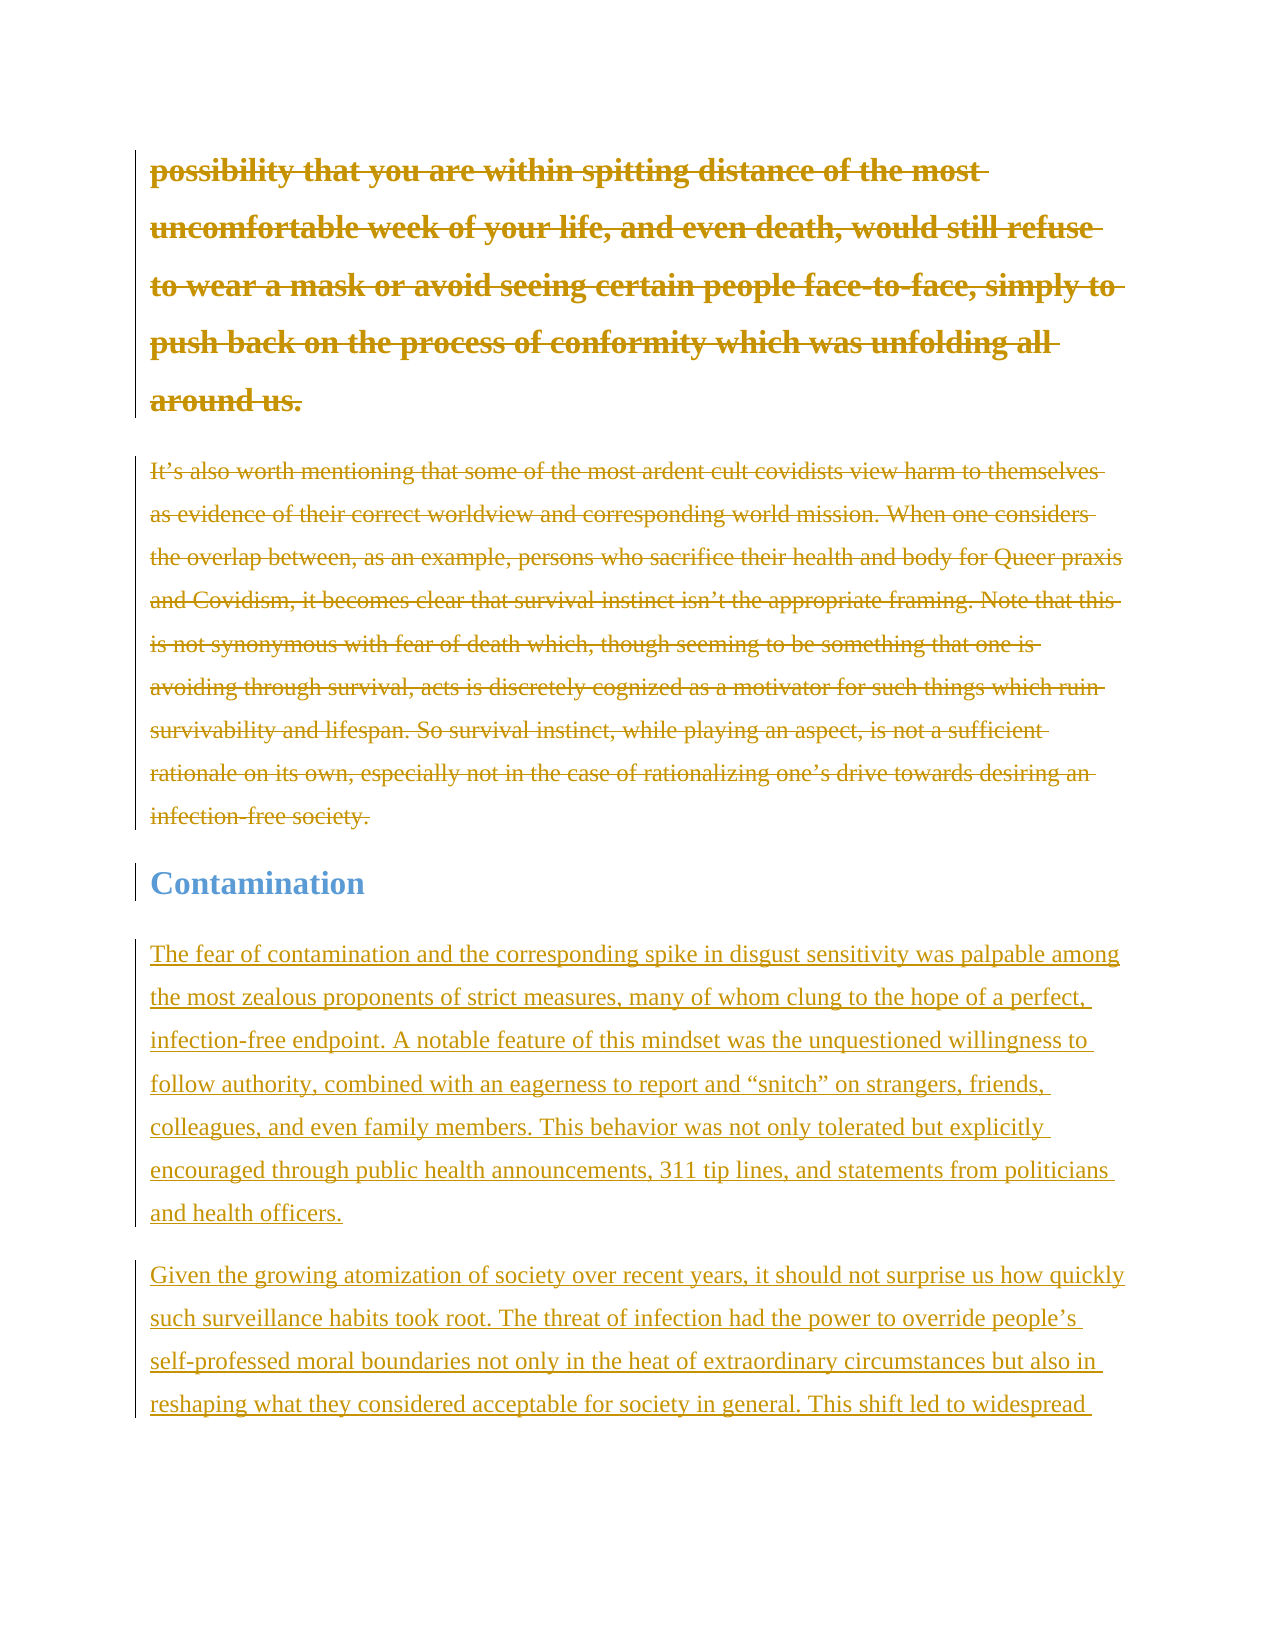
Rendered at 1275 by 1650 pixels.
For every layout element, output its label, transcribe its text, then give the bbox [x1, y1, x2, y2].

text such surveillance habits took root. The threat of infection had the power to override people’s self-professed moral boundaries not only in the heat of extraordinary circumstances but also in reshaping what they considered acceptable for society in general. This shift led to widespread [150, 1286, 1125, 1418]
text Contamination [150, 288, 1125, 418]
text The fear of contamination and the corresponding spike in disgust sensitivity was palpable among the most zealous proponents of strict measures, many of whom clung to the hope of a perfect, infection-free endpoint. A notable feature of this mindset was the unquestioned willingness to follow authority, combined with an eagerness to report and “snitch” on strangers, friends, colleagues, and even family members. This behavior was not only tolerated but explicitly encouraged through public health announcements, 311 tip lines, and statements from politicians and health officers. [150, 939, 1125, 1227]
text Given the growing atomization of society over recent years, it should not surprise us how quickly [150, 1260, 1125, 1285]
text Contamination [150, 150, 1125, 286]
text Contamination [150, 863, 1125, 901]
